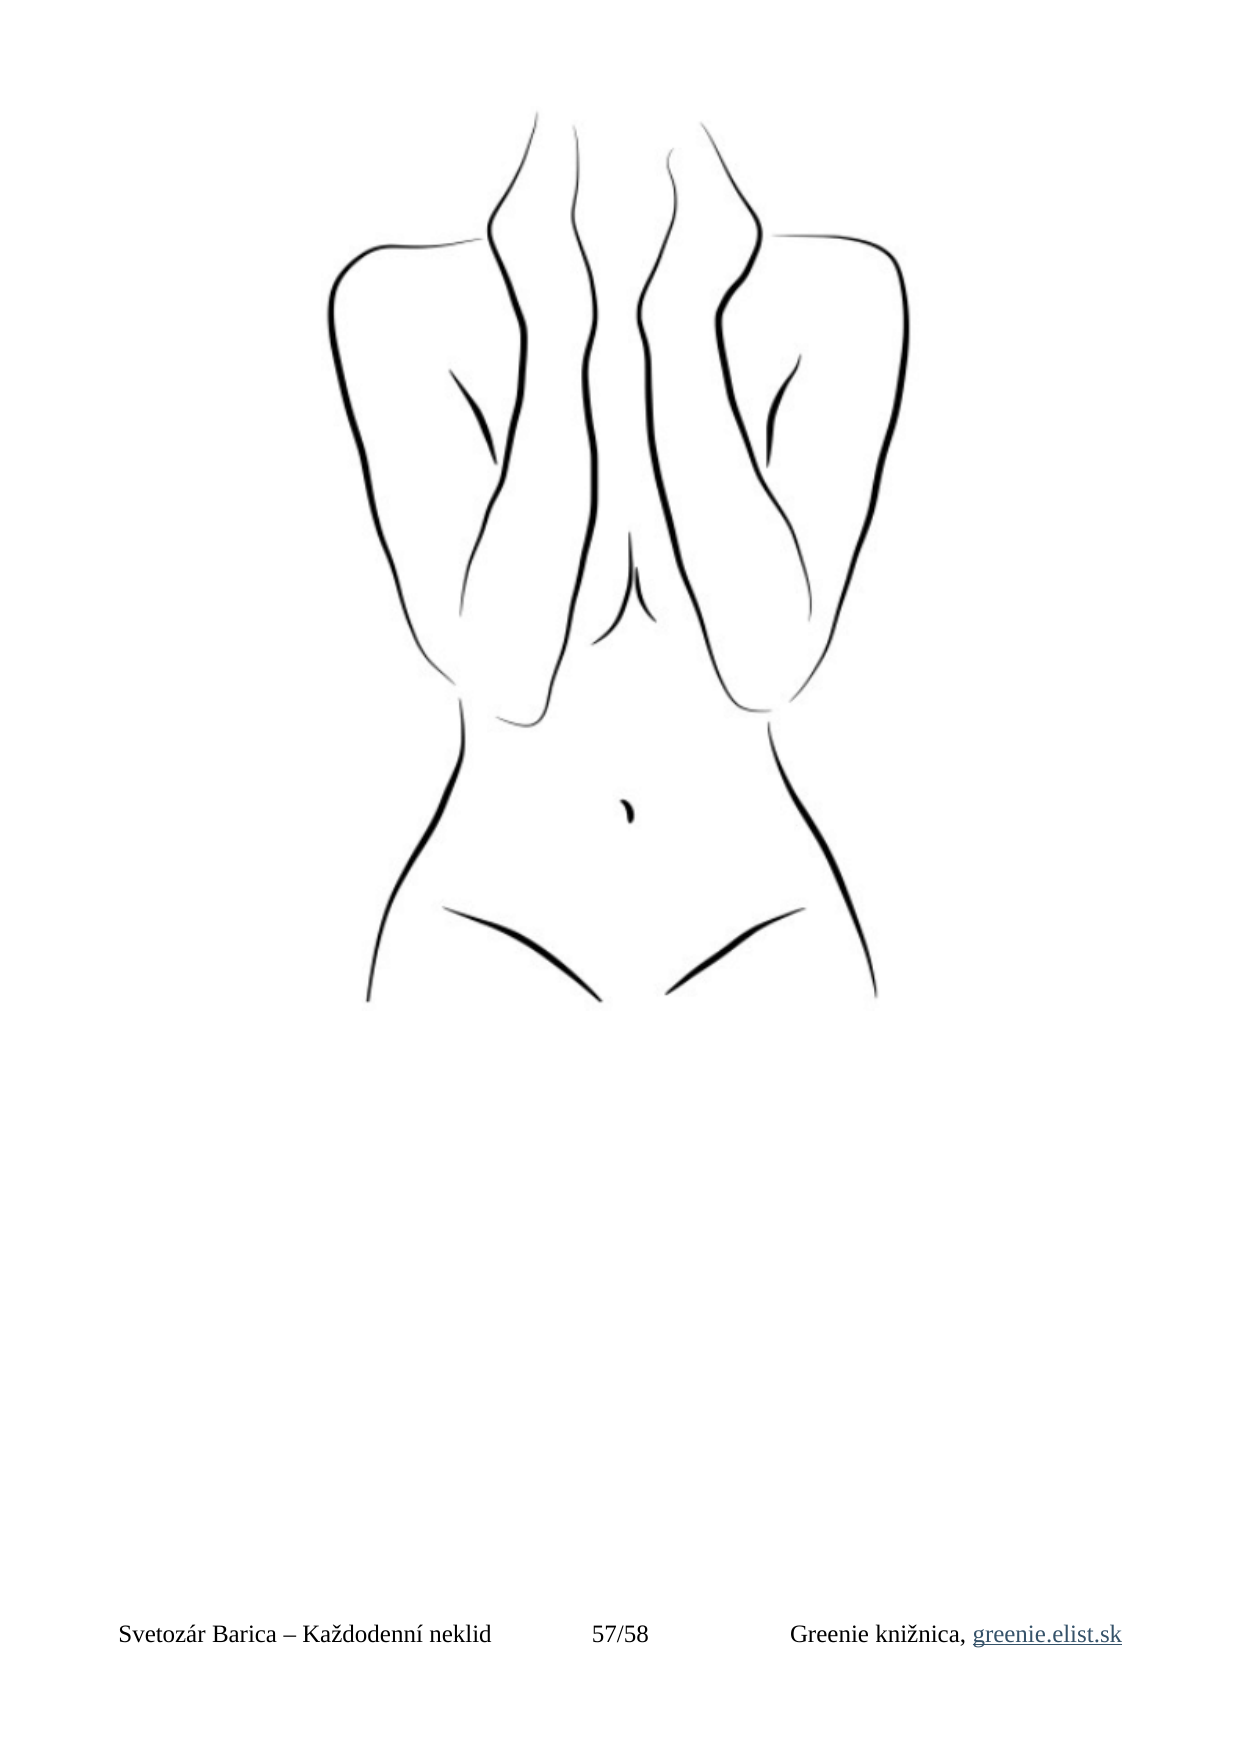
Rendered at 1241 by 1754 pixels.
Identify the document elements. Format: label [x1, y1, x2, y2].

picture [321, 106, 920, 1011]
